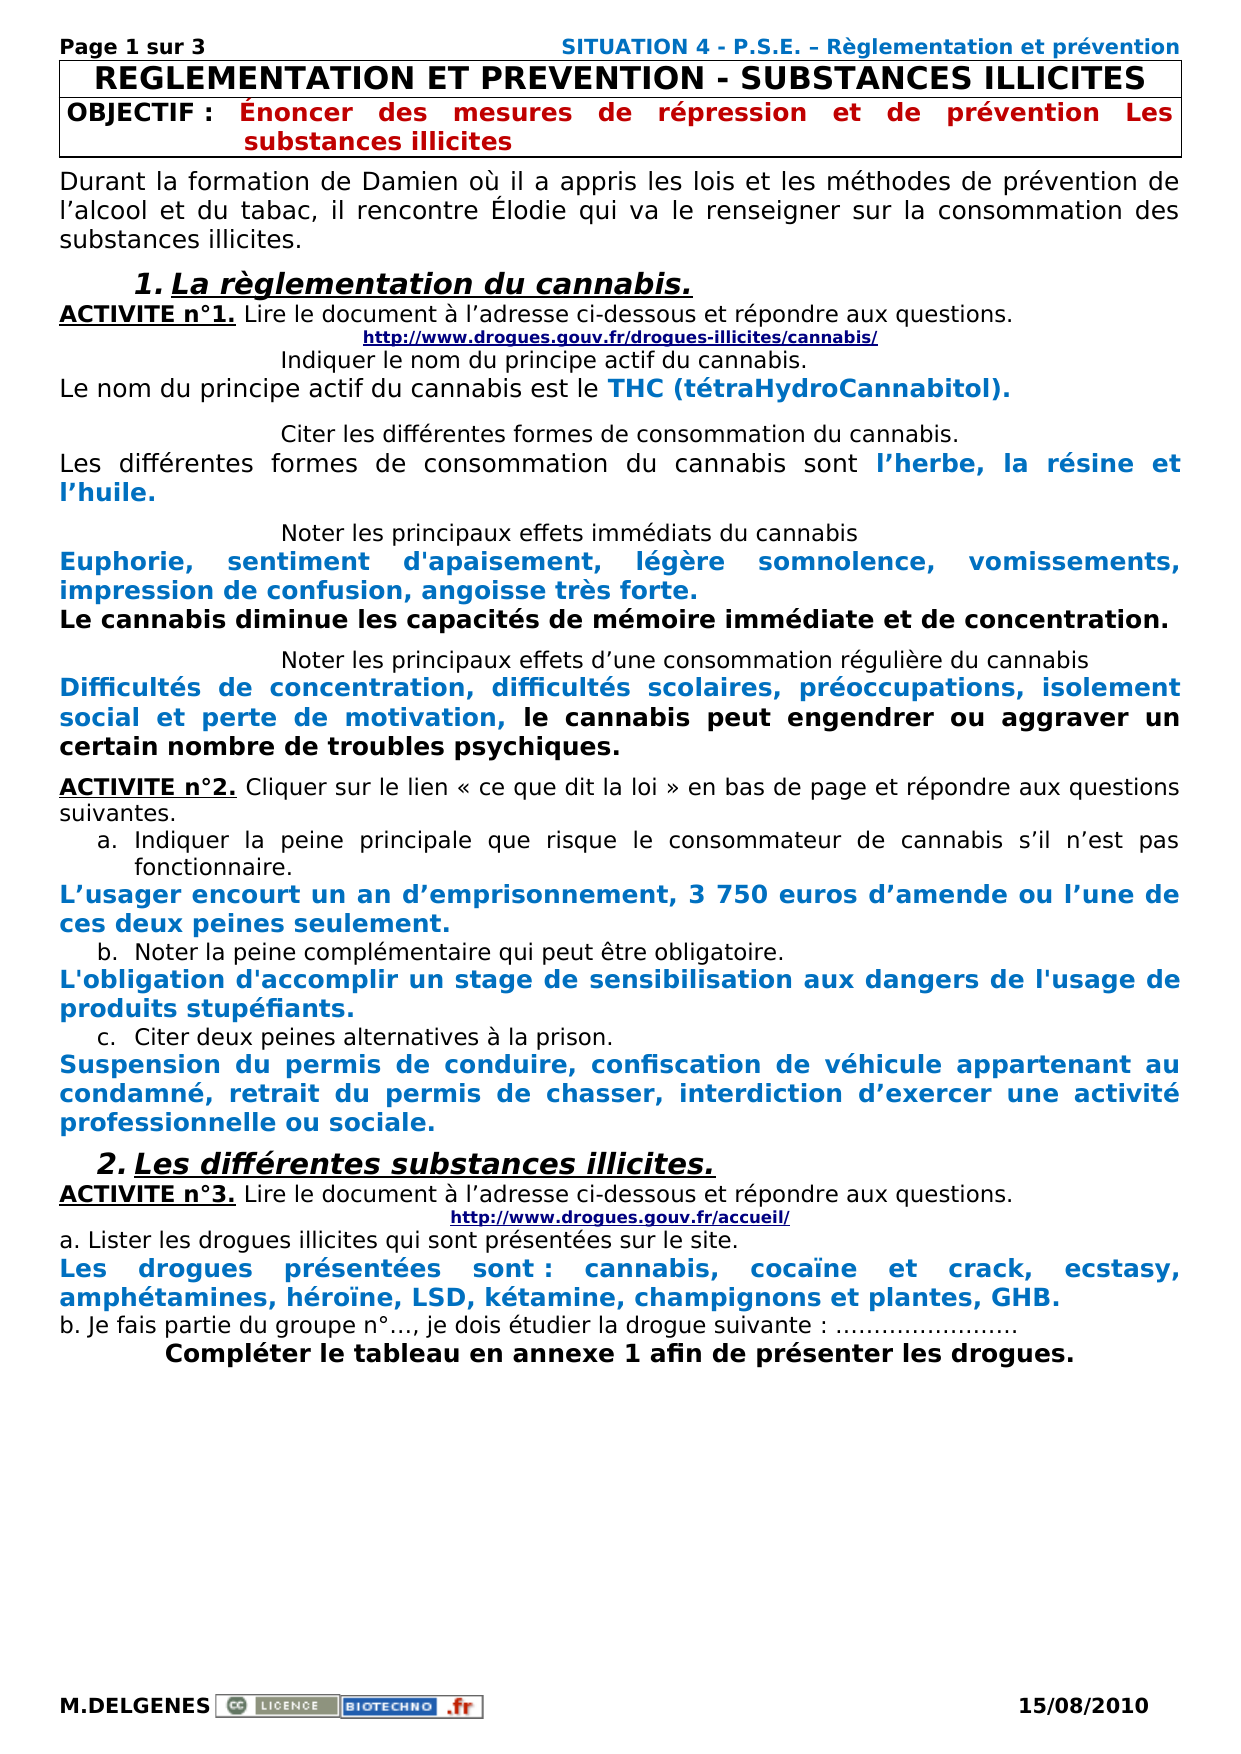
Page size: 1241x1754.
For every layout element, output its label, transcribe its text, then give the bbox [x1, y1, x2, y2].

text Les drogues présentées sont : cannabis, cocaïne et crack, ecstasy, amphétamines, héroïne, LSD, kétamine, champignons et plantes, GHB. [59, 1254, 1181, 1312]
text Citer les différentes formes de consommation du cannabis. [59, 416, 1181, 449]
list Indiquer la peine principale que risque le consommateur de cannabis s’il n’est pas fonctionnaire. [97, 827, 1181, 880]
text ACTIVITE n°2. Cliquer sur le lien « ce que dit la loi » en bas de page et répondre aux questions suivantes. [59, 774, 1181, 827]
list Citer deux peines alternatives à la prison. [97, 1024, 1181, 1050]
list La règlementation du cannabis. [134, 267, 1181, 301]
text Noter les principaux effets d’une consommation régulière du cannabis [281, 647, 1181, 674]
text Le nom du principe actif du cannabis est le THC (tétraHydroCannabitol). [59, 374, 1181, 403]
picture [215, 1694, 484, 1719]
text Indiquer le nom du principe actif du cannabis. [59, 347, 1181, 374]
text Euphorie, sentiment d'apaisement, légère somnolence, vomissements, impression de confusion, angoisse très forte. [59, 547, 1181, 605]
text Suspension du permis de conduire, confiscation de véhicule appartenant au condamné, retrait du permis de chasser, interdiction d’exercer une activité professionnelle ou sociale. [59, 1050, 1181, 1138]
text http://www.drogues.gouv.fr/drogues-illicites/cannabis/ [59, 328, 1181, 347]
text Noter les principaux effets immédiats du cannabis [281, 520, 1181, 547]
text Difficultés de concentration, difficultés scolaires, préoccupations, isolement social et perte de motivation, le cannabis peut engendrer ou aggraver un certain nombre de troubles psychiques. [59, 674, 1181, 761]
list Les différentes substances illicites. [97, 1147, 1181, 1181]
table_header REGLEMENTATION ET PREVENTION - SUBSTANCES ILLICITES [60, 61, 1181, 97]
text a. Lister les drogues illicites qui sont présentées sur le site. [59, 1227, 1181, 1254]
table_cell OBJECTIF : Énoncer des mesures de répression et de prévention Les substances illicites [60, 98, 1181, 156]
text Les différentes formes de consommation du cannabis sont l’herbe, la résine et l’huile. [59, 449, 1181, 508]
text L’usager encourt un an d’emprisonnement, 3 750 euros d’amende ou l’une de ces deux peines seulement. [59, 880, 1181, 939]
list Noter la peine complémentaire qui peut être obligatoire. [97, 939, 1181, 965]
text ACTIVITE n°3. Lire le document à l’adresse ci-dessous et répondre aux questions. [59, 1181, 1181, 1208]
text Compléter le tableau en annexe 1 afin de présenter les drogues. [59, 1339, 1181, 1368]
text http://www.drogues.gouv.fr/accueil/ [59, 1208, 1181, 1227]
text L'obligation d'accomplir un stage de sensibilisation aux dangers de l'usage de produits stupéfiants. [59, 965, 1181, 1024]
text Durant la formation de Damien où il a appris les lois et les méthodes de prévention de l’alcool et du tabac, il rencontre Élodie qui va le renseigner sur la consommation des substances illicites. [59, 167, 1181, 255]
text ACTIVITE n°1. Lire le document à l’adresse ci-dessous et répondre aux questions. [59, 301, 1181, 328]
text Le cannabis diminue les capacités de mémoire immédiate et de concentration. [59, 605, 1181, 634]
text b. Je fais partie du groupe n°…, je dois étudier la drogue suivante : …………………… [59, 1312, 1181, 1339]
